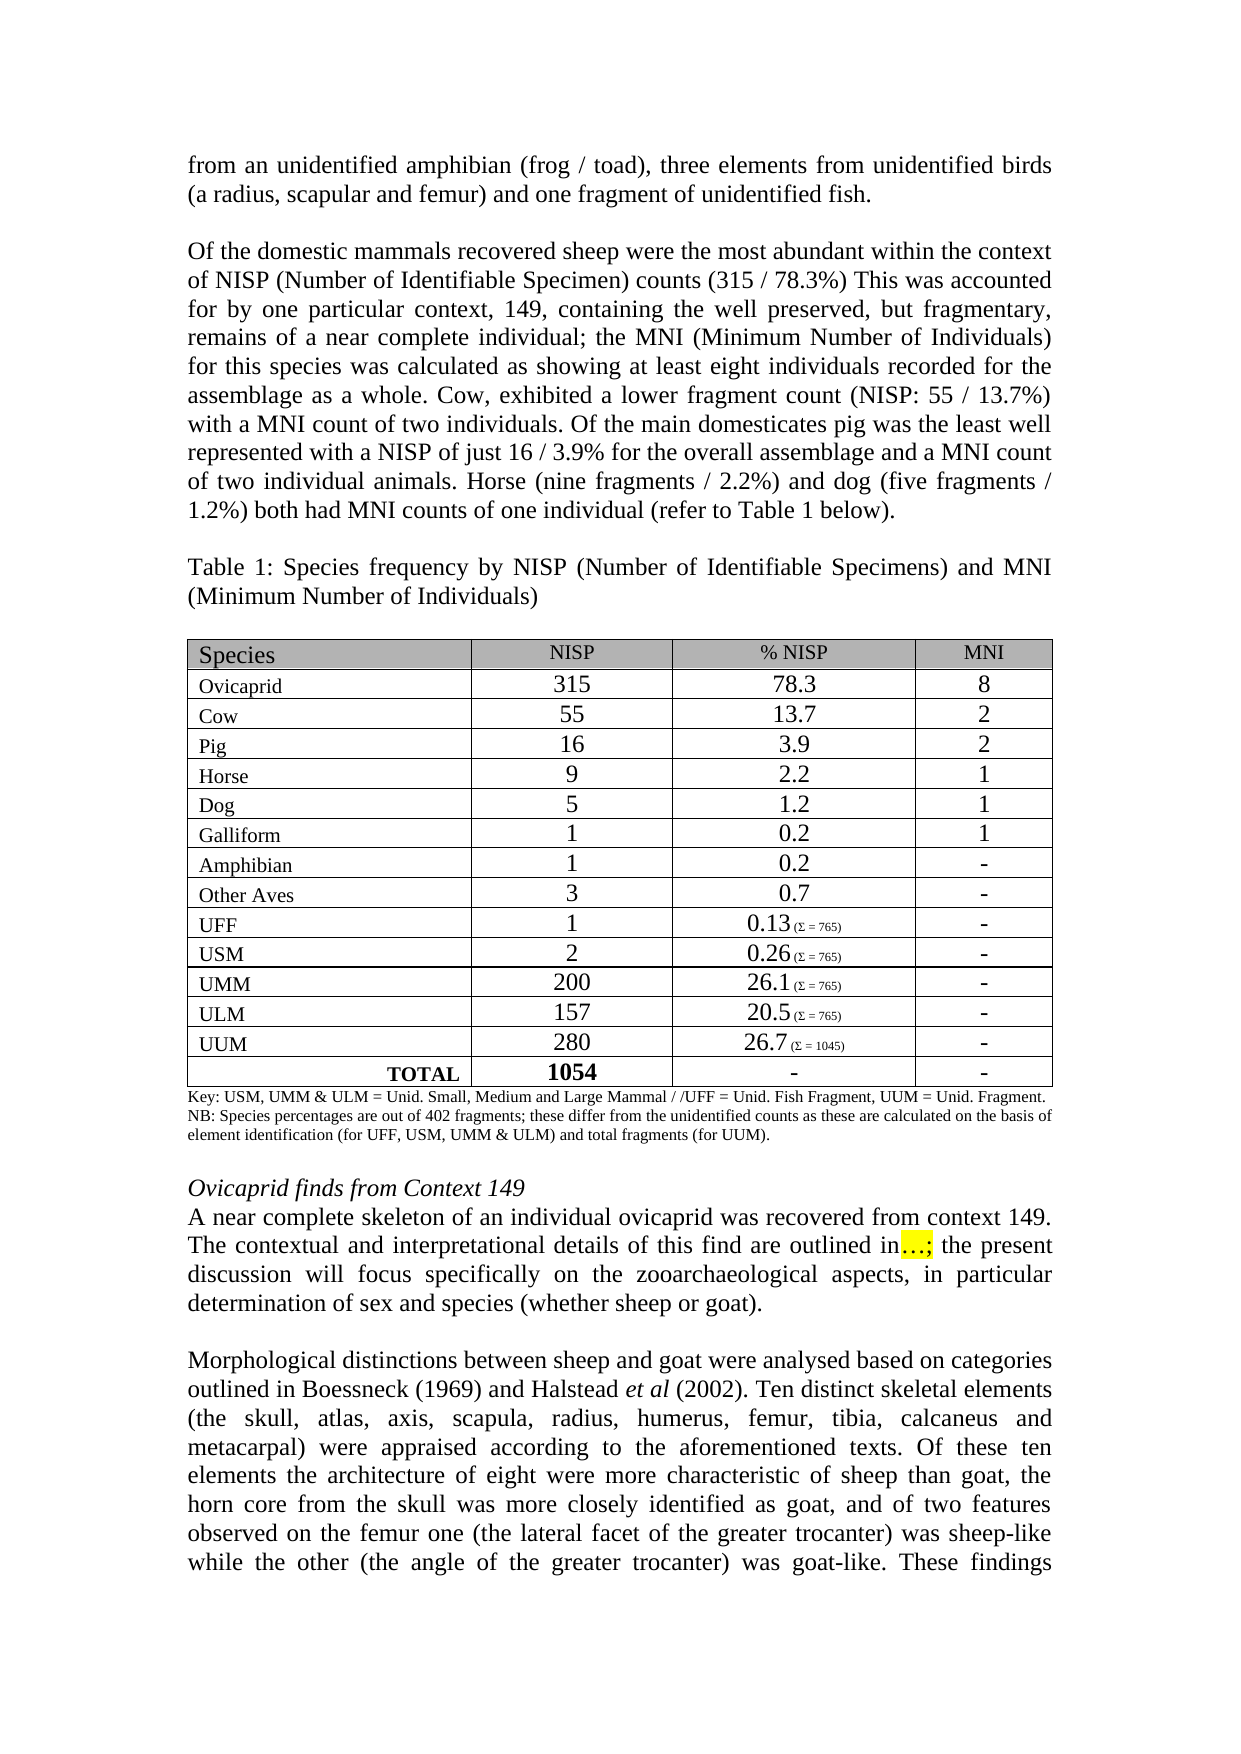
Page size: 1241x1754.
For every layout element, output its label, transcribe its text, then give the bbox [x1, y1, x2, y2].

table_cell - [916, 848, 1052, 877]
text A near complete skeleton of an individual ovicaprid was recovered from context 149. The contextual and interpretational details of this find are outlined in…; the present discussion will focus specifically on the zooarchaeological aspects, in particular determination of sex and species (whether sheep or goat). [187, 1202, 1053, 1317]
table_cell 1 [916, 819, 1052, 847]
table_cell 280 [472, 1027, 672, 1056]
table_cell 0.2 [673, 819, 915, 847]
table_cell Galliform [188, 819, 471, 847]
table_cell 200 [472, 968, 672, 996]
table_header Species [188, 640, 471, 668]
table_cell 5 [472, 789, 672, 817]
table_header MNI [916, 640, 1052, 668]
table_cell 2.2 [673, 759, 915, 788]
table_cell Horse [188, 759, 471, 788]
table_cell 0.2 [673, 848, 915, 877]
table_cell - [916, 938, 1052, 966]
text NB: Species percentages are out of 402 fragments; these differ from the unidentified counts as these are calculated on the basis of element identification (for UFF, USM, UMM & ULM) and total fragments (for UUM). [187, 1106, 1053, 1144]
table_cell 1 [472, 908, 672, 937]
table_cell 9 [472, 759, 672, 788]
table_cell 1.2 [673, 789, 915, 817]
table_cell 1054 [472, 1057, 672, 1086]
table_cell 1 [916, 759, 1052, 788]
table_cell - [916, 1057, 1052, 1086]
table_cell TOTAL [188, 1057, 471, 1086]
table_cell 0.7 [673, 878, 915, 907]
text Key: USM, UMM & ULM = Unid. Small, Medium and Large Mammal / /UFF = Unid. Fish Fragment, UUM = Unid. Fragment. [187, 1087, 1053, 1106]
table_cell Amphibian [188, 848, 471, 877]
text Morphological distinctions between sheep and goat were analysed based on categories outlined in Boessneck (1969) and Halstead et al (2002). Ten distinct skeletal elements (the skull, atlas, axis, scapula, radius, humerus, femur, tibia, calcaneus and metacarpal) were appraised according to the aforementioned texts. Of these ten elements the architecture of eight were more characteristic of sheep than goat, the horn core from the skull was more closely identified as goat, and of two features observed on the femur one (the lateral facet of the greater trocanter) was sheep-like while the other (the angle of the greater trocanter) was goat-like. These findings [187, 1345, 1053, 1575]
table_cell 55 [472, 699, 672, 728]
table_cell 0.13 (Σ = 765) [673, 908, 915, 937]
text Table 1: Species frequency by NISP (Number of Identifiable Specimens) and MNI (Minimum Number of Individuals) [187, 552, 1053, 610]
table_header NISP [472, 640, 672, 668]
table_cell 3 [472, 878, 672, 907]
table_cell - [673, 1057, 915, 1086]
table_cell - [916, 878, 1052, 907]
table_cell UFF [188, 908, 471, 937]
table_cell 3.9 [673, 729, 915, 758]
table_cell 2 [472, 938, 672, 966]
table_cell 26.1 (Σ = 765) [673, 968, 915, 996]
table_cell 2 [916, 729, 1052, 758]
table_cell - [916, 1027, 1052, 1056]
table_cell 8 [916, 670, 1052, 698]
table_cell 1 [472, 819, 672, 847]
table_cell 2 [916, 699, 1052, 728]
table_cell - [916, 908, 1052, 937]
table_cell - [916, 968, 1052, 996]
table_cell 13.7 [673, 699, 915, 728]
table_cell 20.5 (Σ = 765) [673, 997, 915, 1026]
table_cell 78.3 [673, 670, 915, 698]
table_cell Other Aves [188, 878, 471, 907]
table_cell 315 [472, 670, 672, 698]
table_cell ULM [188, 997, 471, 1026]
table_cell Pig [188, 729, 471, 758]
table_cell 157 [472, 997, 672, 1026]
table_cell 1 [472, 848, 672, 877]
table_cell 0.26 (Σ = 765) [673, 938, 915, 966]
table_cell 16 [472, 729, 672, 758]
text from an unidentified amphibian (frog / toad), three elements from unidentified birds (a radius, scapular and femur) and one fragment of unidentified fish. [187, 150, 1053, 207]
table_cell 1 [916, 789, 1052, 817]
table_cell Cow [188, 699, 471, 728]
table_cell USM [188, 938, 471, 966]
table_header % NISP [673, 640, 915, 668]
table_cell - [916, 997, 1052, 1026]
table_cell Ovicaprid [188, 670, 471, 698]
text Ovicaprid finds from Context 149 [187, 1173, 1053, 1202]
text Of the domestic mammals recovered sheep were the most abundant within the context of NISP (Number of Identifiable Specimen) counts (315 / 78.3%) This was accounted for by one particular context, 149, containing the well preserved, but fragmentary, remains of a near complete individual; the MNI (Minimum Number of Individuals) for this species was calculated as showing at least eight individuals recorded for the assemblage as a whole. Cow, exhibited a lower fragment count (NISP: 55 / 13.7%) with a MNI count of two individuals. Of the main domesticates pig was the least well represented with a NISP of just 16 / 3.9% for the overall assemblage and a MNI count of two individual animals. Horse (nine fragments / 2.2%) and dog (five fragments / 1.2%) both had MNI counts of one individual (refer to Table 1 below). [187, 236, 1053, 524]
table_cell UUM [188, 1027, 471, 1056]
table_cell UMM [188, 968, 471, 996]
table_cell Dog [188, 789, 471, 817]
table_cell 26.7 (Σ = 1045) [673, 1027, 915, 1056]
